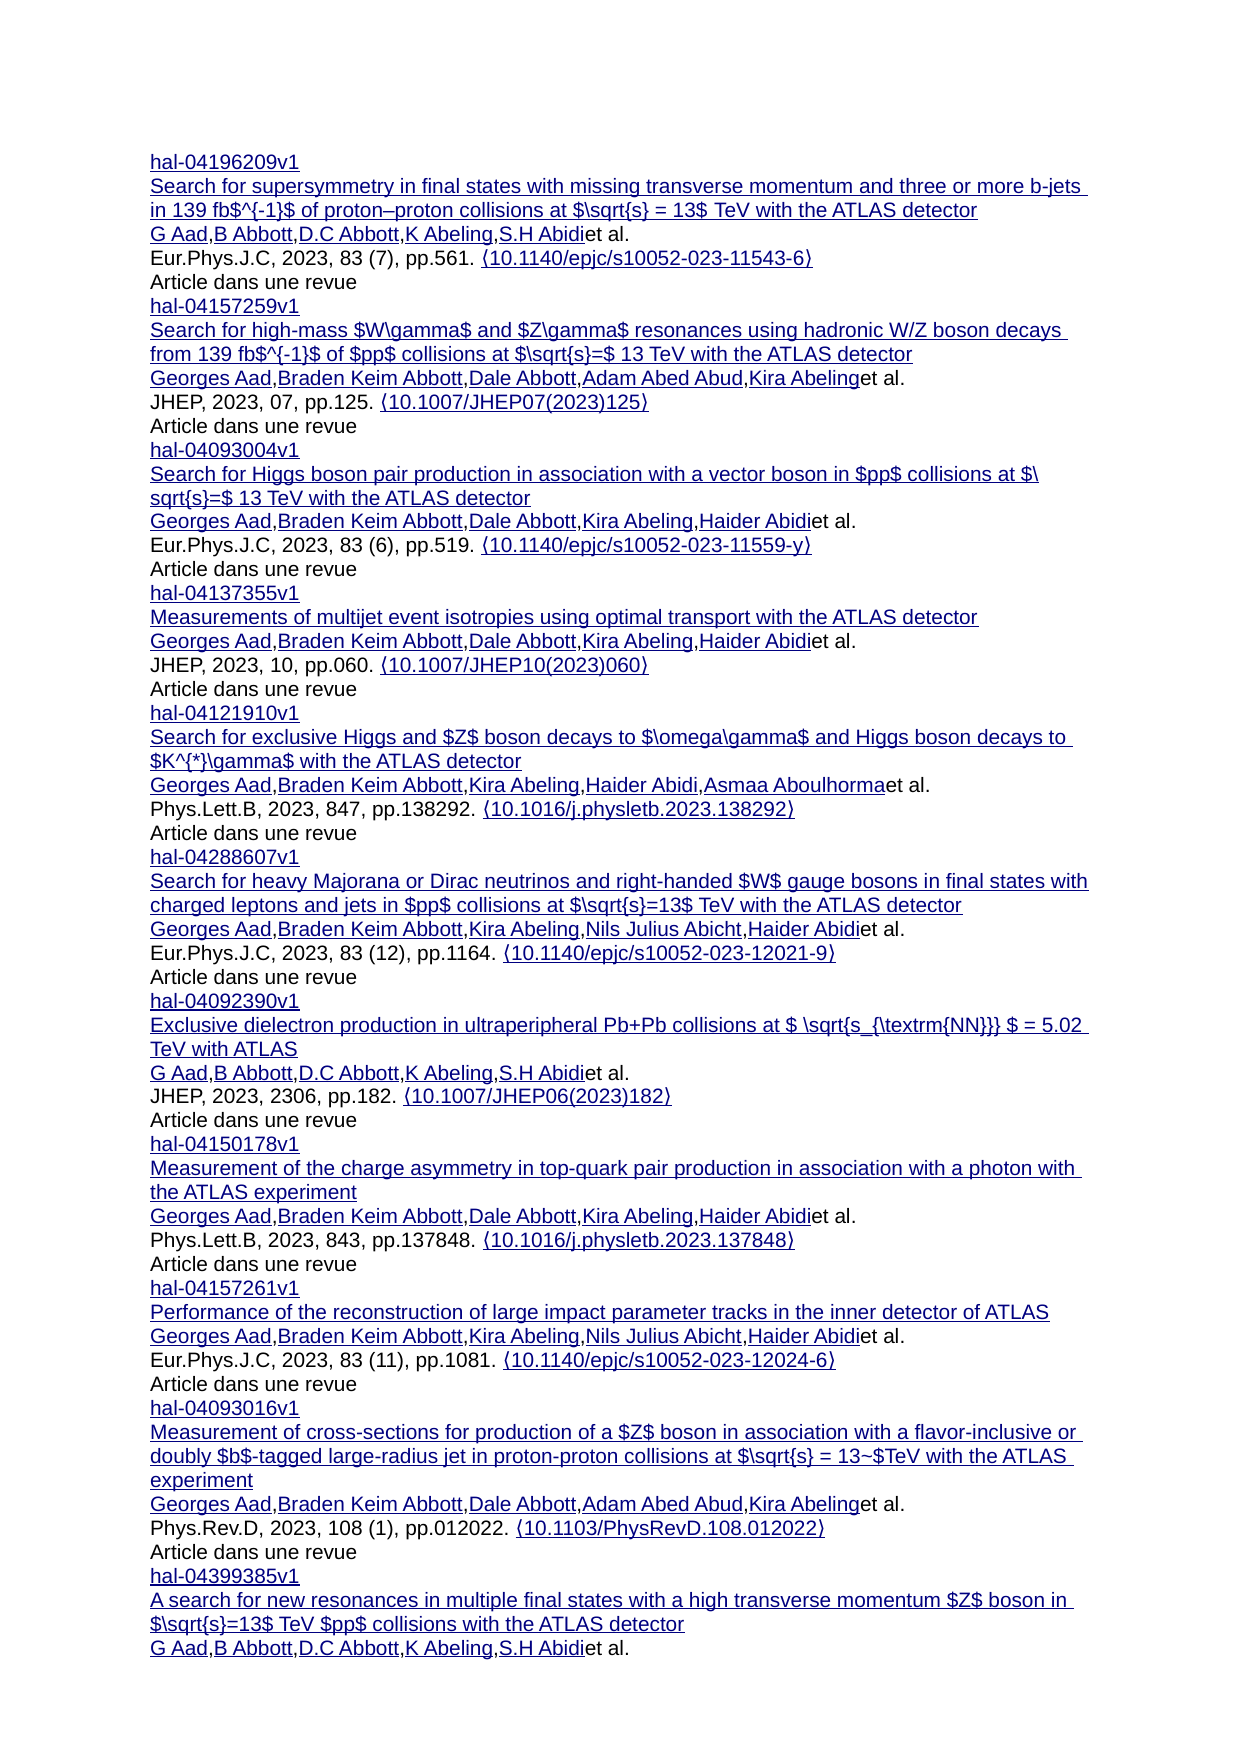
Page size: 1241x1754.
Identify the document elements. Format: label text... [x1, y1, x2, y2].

table_cell A search for new resonances in multiple final states with a high transverse momentum $Z$ boson in $\sqrt{s}=13$ TeV $pp$ collisions with the ATLAS detector G Aad,B Abbott,D.C Abbott,K Abeling,S.H Abidiet al. [150, 1588, 1090, 1659]
table_cell hal-04196209v1 [150, 150, 1090, 174]
table_cell Measurement of cross-sections for production of a $Z$ boson in association with a flavor-inclusive or doubly $b$-tagged large-radius jet in proton-proton collisions at $\sqrt{s} = 13~$TeV with the ATLAS experiment Georges Aad,Braden Keim Abbott,Dale Abbott,Adam Abed Abud,Kira Abelinget al. Phys.Rev.D, 2023, 108 (1), pp.012022. ⟨10.1103/PhysRevD.108.012022⟩ Article dans une revue hal-04399385v1 [150, 1420, 1090, 1587]
table_cell Search for supersymmetry in final states with missing transverse momentum and three or more b-jets in 139 fb$^{-1}$ of proton–proton collisions at $\sqrt{s} = 13$ TeV with the ATLAS detector G Aad,B Abbott,D.C Abbott,K Abeling,S.H Abidiet al. Eur.Phys.J.C, 2023, 83 (7), pp.561. ⟨10.1140/epjc/s10052-023-11543-6⟩ Article dans une revue hal-04157259v1 [150, 174, 1090, 318]
table_cell Performance of the reconstruction of large impact parameter tracks in the inner detector of ATLAS Georges Aad,Braden Keim Abbott,Kira Abeling,Nils Julius Abicht,Haider Abidiet al. Eur.Phys.J.C, 2023, 83 (11), pp.1081. ⟨10.1140/epjc/s10052-023-12024-6⟩ Article dans une revue hal-04093016v1 [150, 1300, 1090, 1420]
table_cell Search for heavy Majorana or Dirac neutrinos and right-handed $W$ gauge bosons in final states with charged leptons and jets in $pp$ collisions at $\sqrt{s}=13$ TeV with the ATLAS detector Georges Aad,Braden Keim Abbott,Kira Abeling,Nils Julius Abicht,Haider Abidiet al. Eur.Phys.J.C, 2023, 83 (12), pp.1164. ⟨10.1140/epjc/s10052-023-12021-9⟩ Article dans une revue hal-04092390v1 [150, 869, 1090, 1012]
table_cell Search for exclusive Higgs and $Z$ boson decays to $\omega\gamma$ and Higgs boson decays to $K^{*}\gamma$ with the ATLAS detector Georges Aad,Braden Keim Abbott,Kira Abeling,Haider Abidi,Asmaa Aboulhormaet al. Phys.Lett.B, 2023, 847, pp.138292. ⟨10.1016/j.physletb.2023.138292⟩ Article dans une revue hal-04288607v1 [150, 725, 1090, 869]
table_cell Measurements of multijet event isotropies using optimal transport with the ATLAS detector Georges Aad,Braden Keim Abbott,Dale Abbott,Kira Abeling,Haider Abidiet al. JHEP, 2023, 10, pp.060. ⟨10.1007/JHEP10(2023)060⟩ Article dans une revue hal-04121910v1 [150, 605, 1090, 725]
table_cell Search for Higgs boson pair production in association with a vector boson in $pp$ collisions at $\sqrt{s}=$ 13 TeV with the ATLAS detector Georges Aad,Braden Keim Abbott,Dale Abbott,Kira Abeling,Haider Abidiet al. Eur.Phys.J.C, 2023, 83 (6), pp.519. ⟨10.1140/epjc/s10052-023-11559-y⟩ Article dans une revue hal-04137355v1 [150, 461, 1090, 605]
table_cell Exclusive dielectron production in ultraperipheral Pb+Pb collisions at $ \sqrt{s_{\textrm{NN}}} $ = 5.02 TeV with ATLAS G Aad,B Abbott,D.C Abbott,K Abeling,S.H Abidiet al. JHEP, 2023, 2306, pp.182. ⟨10.1007/JHEP06(2023)182⟩ Article dans une revue hal-04150178v1 [150, 1013, 1090, 1156]
table_cell Measurement of the charge asymmetry in top-quark pair production in association with a photon with the ATLAS experiment Georges Aad,Braden Keim Abbott,Dale Abbott,Kira Abeling,Haider Abidiet al. Phys.Lett.B, 2023, 843, pp.137848. ⟨10.1016/j.physletb.2023.137848⟩ Article dans une revue hal-04157261v1 [150, 1156, 1090, 1300]
table_cell Search for high-mass $W\gamma$ and $Z\gamma$ resonances using hadronic W/Z boson decays from 139 fb$^{-1}$ of $pp$ collisions at $\sqrt{s}=$ 13 TeV with the ATLAS detector Georges Aad,Braden Keim Abbott,Dale Abbott,Adam Abed Abud,Kira Abelinget al. JHEP, 2023, 07, pp.125. ⟨10.1007/JHEP07(2023)125⟩ Article dans une revue hal-04093004v1 [150, 318, 1090, 461]
